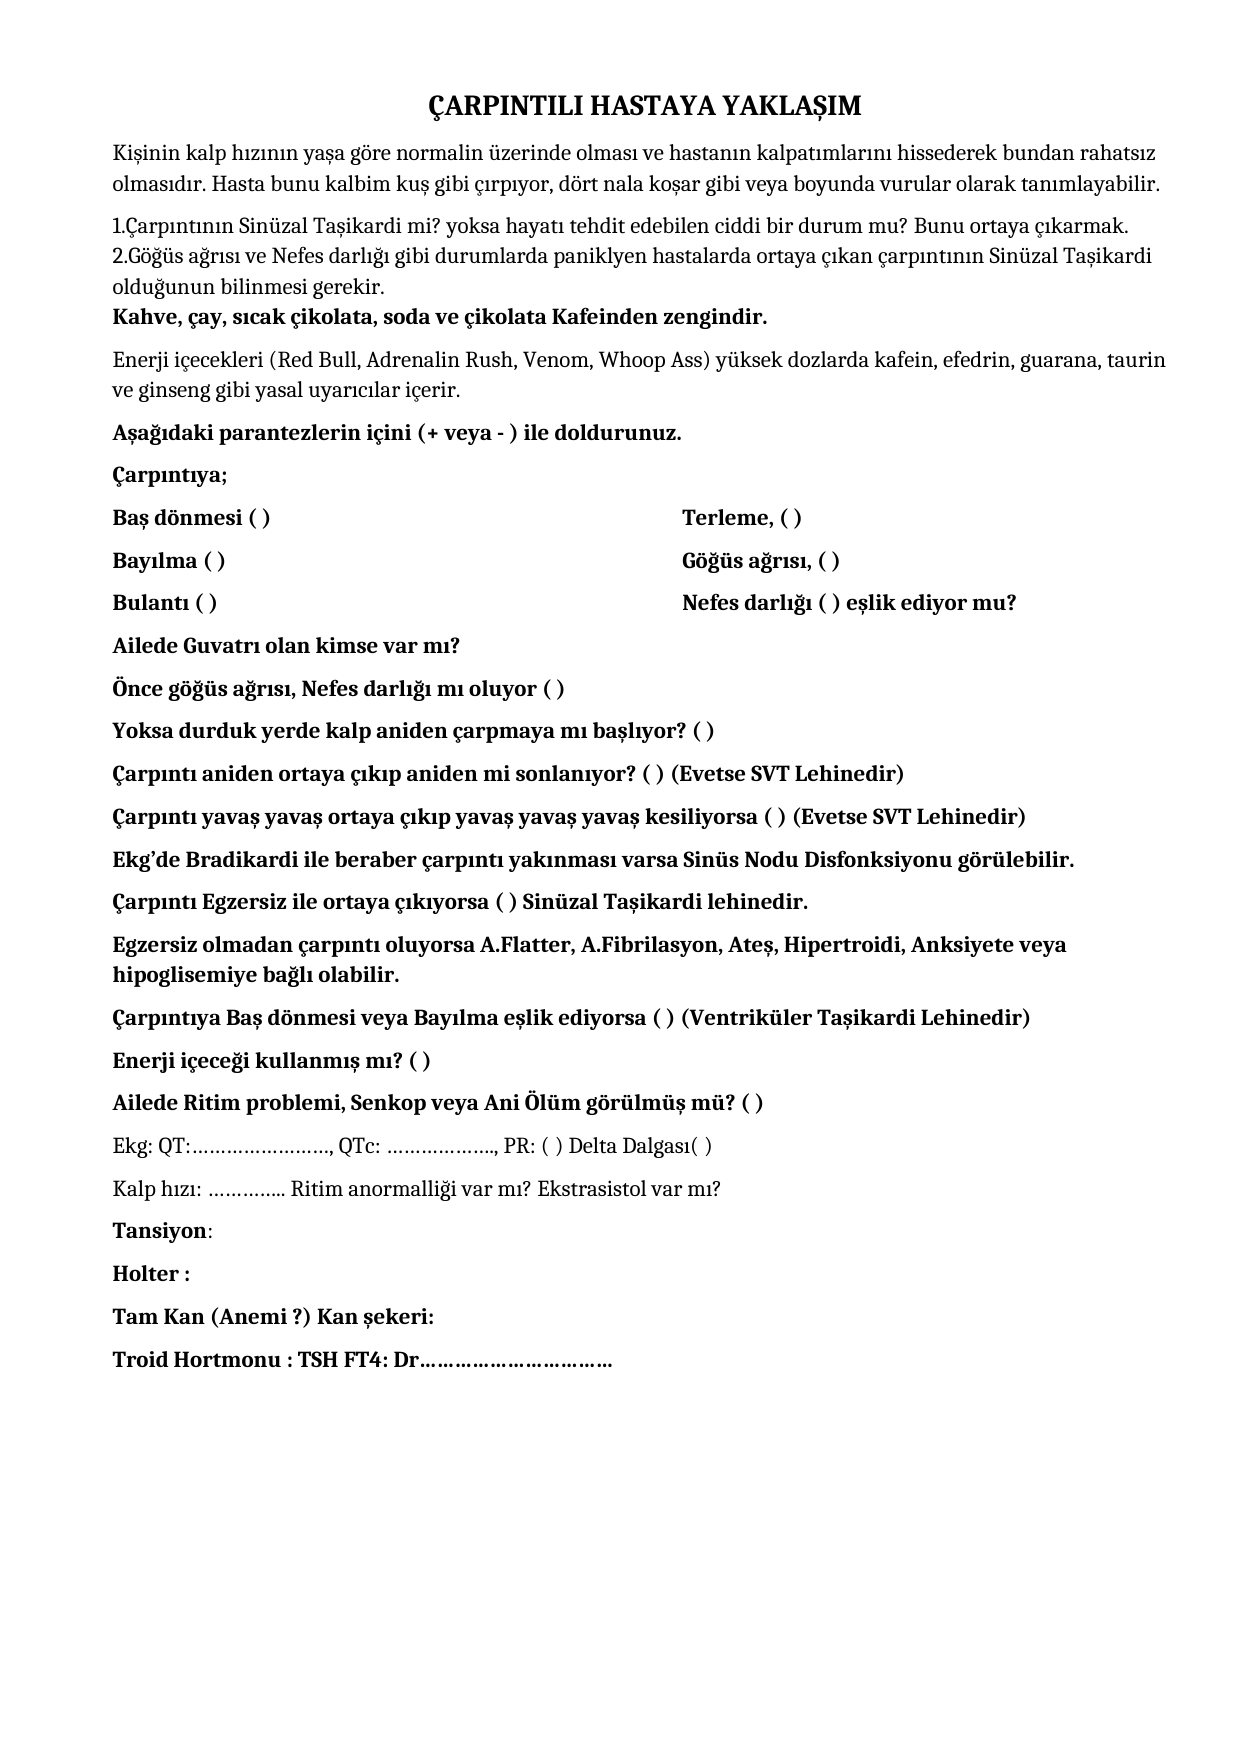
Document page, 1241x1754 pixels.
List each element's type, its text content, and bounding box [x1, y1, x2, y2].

text Çarpıntıya Baş dönmesi veya Bayılma eşlik ediyorsa ( ) (Ventriküler Taşikardi Lehinedir) [112, 1005, 1178, 1031]
text Terleme, ( ) [682, 505, 1178, 531]
text Çarpıntı Egzersiz ile ortaya çıkıyorsa ( ) Sinüzal Taşikardi lehinedir. [112, 889, 1178, 915]
text Göğüs ağrısı, ( ) [682, 547, 1178, 574]
text Aşağıdaki parantezlerin içini (+ veya - ) ile doldurunuz. [112, 419, 1178, 446]
text Holter : [112, 1261, 1178, 1287]
text Egzersiz olmadan çarpıntı oluyorsa A.Flatter, A.Fibrilasyon, Ateş, Hipertroidi, Anksiyete veya hipoglisemiye bağlı olabilir. [112, 932, 1178, 988]
text ÇARPINTILI HASTAYA YAKLAŞIM [112, 89, 1178, 123]
list Göğüs ağrısı ve Nefes darlığı gibi durumlarda paniklyen hastalarda ortaya çıkan çarpıntının Sinüzal Taşikardi olduğunun bilinmesi gerekir. [112, 243, 1178, 300]
text Kişinin kalp hızının yaşa göre normalin üzerinde olması ve hastanın kalpatımlarını hissederek bundan rahatsız olmasıdır. Hasta bunu kalbim kuş gibi çırpıyor, dört nala koşar gibi veya boyunda vurular olarak tanımlayabilir. [112, 140, 1178, 197]
text Troid Hortmonu : TSH FT4: Dr…………………………… [112, 1346, 1178, 1373]
text Tansiyon: [112, 1218, 1178, 1244]
text Bayılma ( ) [112, 547, 609, 574]
text Ailede Guvatrı olan kimse var mı? [112, 633, 1178, 659]
text Kalp hızı: ………….. Ritim anormalliği var mı? Ekstrasistol var mı? [112, 1176, 1178, 1202]
text Tam Kan (Anemi ?) Kan şekeri: [112, 1304, 1178, 1330]
text Ekg’de Bradikardi ile beraber çarpıntı yakınması varsa Sinüs Nodu Disfonksiyonu görülebilir. [112, 846, 1178, 873]
text Nefes darlığı ( ) eşlik ediyor mu? [682, 590, 1178, 616]
text Ekg: QT:……………………, QTc: ………………., PR: ( ) Delta Dalgası( ) [112, 1133, 1178, 1159]
text Çarpıntı aniden ortaya çıkıp aniden mi sonlanıyor? ( ) (Evetse SVT Lehinedir) [112, 761, 1178, 787]
text Baş dönmesi ( ) [112, 505, 609, 531]
text Kahve, çay, sıcak çikolata, soda ve çikolata Kafeinden zengindir. [112, 304, 1178, 330]
text Ailede Ritim problemi, Senkop veya Ani Ölüm görülmüş mü? ( ) [112, 1090, 1178, 1116]
text Enerji içeceği kullanmış mı? ( ) [112, 1047, 1178, 1074]
text Bulantı ( ) [112, 590, 609, 616]
text Çarpıntı yavaş yavaş ortaya çıkıp yavaş yavaş yavaş kesiliyorsa ( ) (Evetse SVT Lehinedir) [112, 804, 1178, 830]
list Çarpıntının Sinüzal Taşikardi mi? yoksa hayatı tehdit edebilen ciddi bir durum mu? Bunu ortaya çıkarmak. [112, 213, 1178, 239]
text Çarpıntıya; [112, 462, 1178, 488]
text Yoksa durduk yerde kalp aniden çarpmaya mı başlıyor? ( ) [112, 718, 1178, 744]
text Enerji içecekleri (Red Bull, Adrenalin Rush, Venom, Whoop Ass) yüksek dozlarda kafein, efedrin, guarana, taurin ve ginseng gibi yasal uyarıcılar içerir. [112, 346, 1178, 403]
text Önce göğüs ağrısı, Nefes darlığı mı oluyor ( ) [112, 676, 1178, 702]
